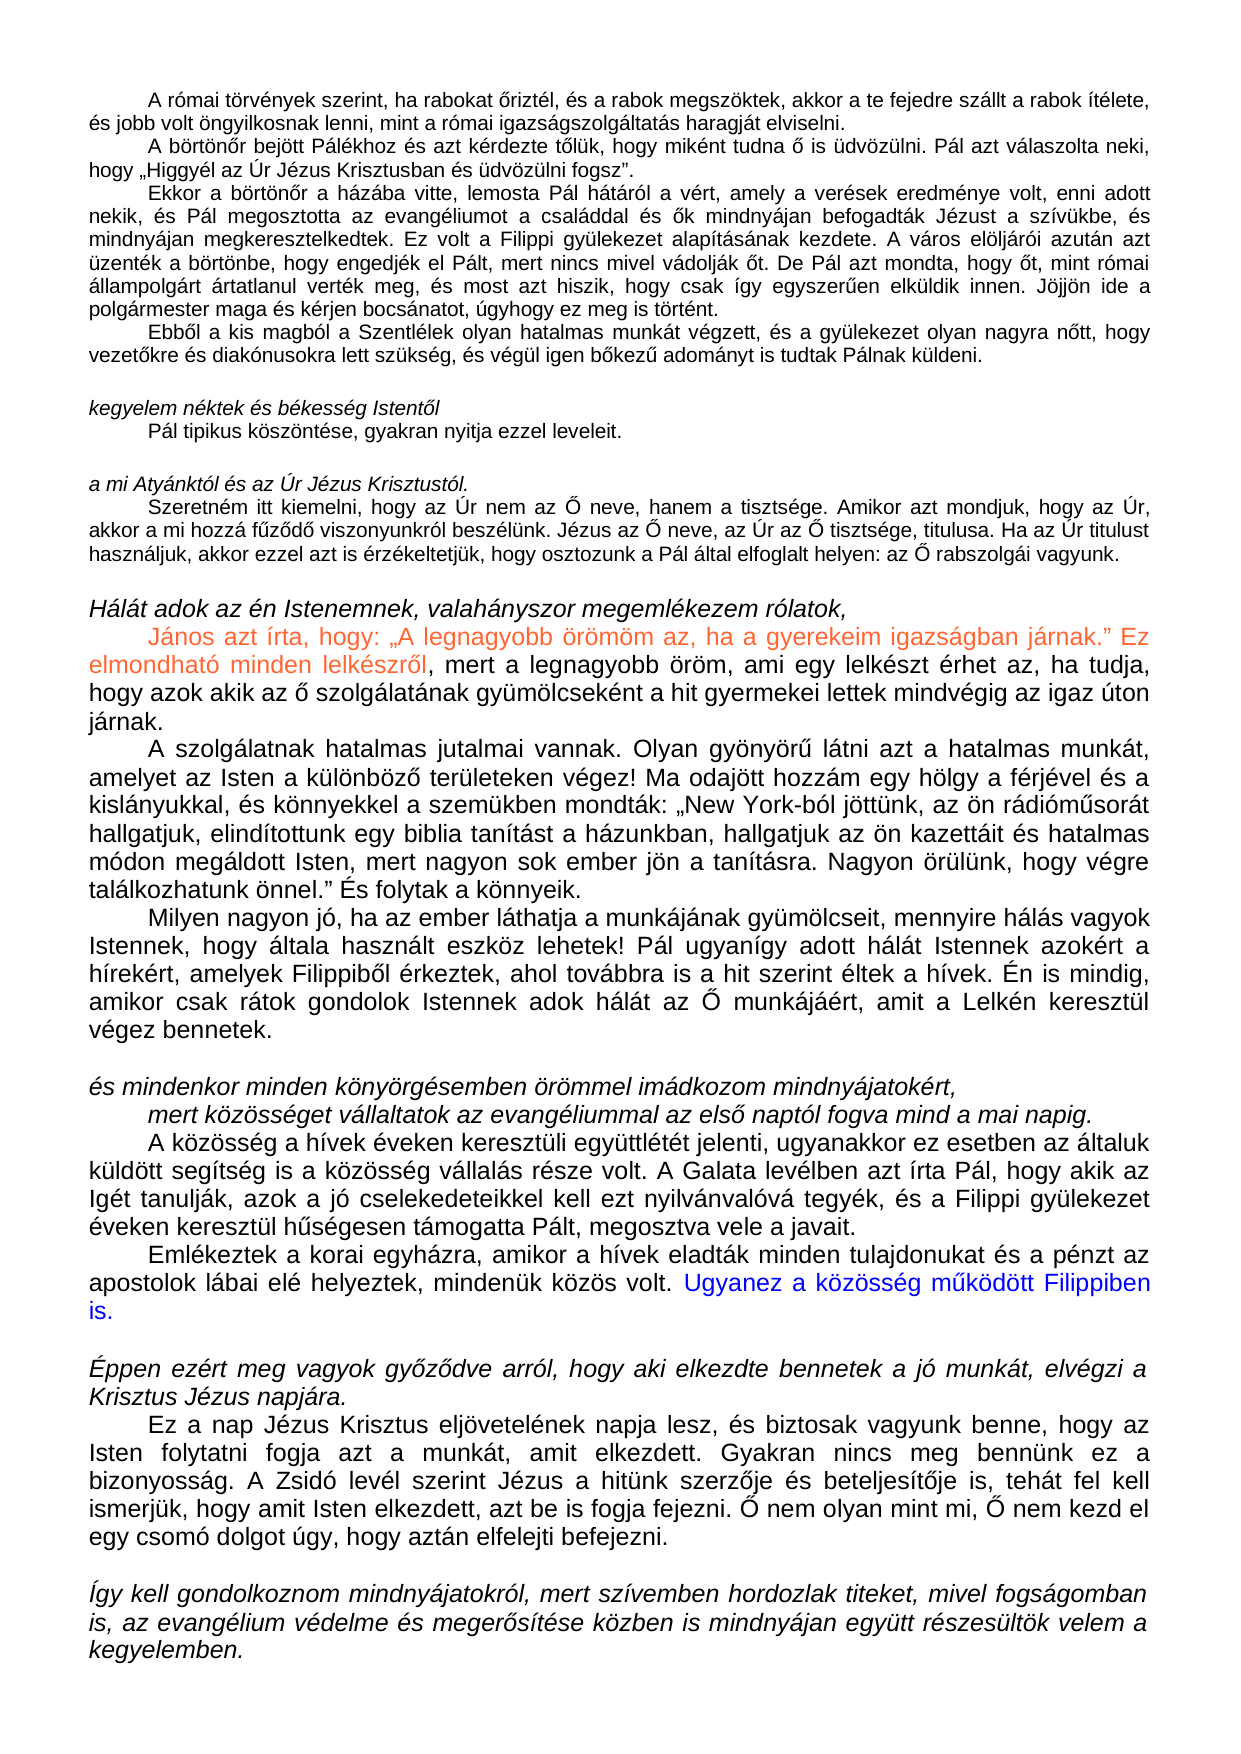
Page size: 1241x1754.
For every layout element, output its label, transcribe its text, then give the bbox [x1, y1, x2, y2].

text Pál tipikus köszöntése, gyakran nyitja ezzel leveleit. [88, 420, 1152, 443]
text Hálát adok az én Istenemnek, valahányszor megemlékezem rólatok, [88, 595, 1152, 623]
text Milyen nagyon jó, ha az ember láthatja a munkájának gyümölcseit, mennyire hálás vagyok Istennek, hogy általa használt eszköz lehetek! Pál ugyanígy adott hálát Istennek azokért a hírekért, amelyek Filippiből érkeztek, ahol továbbra is a hit szerint éltek a hívek. Én is mindig, amikor csak rátok gondolok Istennek adok hálát az Ő munkájáért, amit a Lelkén keresztül végez bennetek. [88, 903, 1152, 1043]
text Ez a nap Jézus Krisztus eljövetelének napja lesz, és biztosak vagyunk benne, hogy az Isten folytatni fogja azt a munkát, amit elkezdett. Gyakran nincs meg bennünk ez a bizonyosság. A Zsidó levél szerint Jézus a hitünk szerzője és beteljesítője is, tehát fel kell ismerjük, hogy amit Isten elkezdett, azt be is fogja fejezni. Ő nem olyan mint mi, Ő nem kezd el egy csomó dolgot úgy, hogy aztán elfelejti befejezni. [88, 1411, 1152, 1551]
text Ekkor a börtönőr a házába vitte, lemosta Pál hátáról a vért, amely a verések eredménye volt, enni adott nekik, és Pál megosztotta az evangéliumot a családdal és ők mindnyájan befogadták Jézust a szívükbe, és mindnyájan megkeresztelkedtek. Ez volt a Filippi gyülekezet alapításának kezdete. A város elöljárói azután azt üzenték a börtönbe, hogy engedjék el Pált, mert nincs mivel vádolják őt. De Pál azt mondta, hogy őt, mint római állampolgárt ártatlanul verték meg, és most azt hiszik, hogy csak így egyszerűen elküldik innen. Jöjjön ide a polgármester maga és kérjen bocsánatot, úgyhogy ez meg is történt. [88, 181, 1152, 321]
text Szeretném itt kiemelni, hogy az Úr nem az Ő neve, hanem a tisztsége. Amikor azt mondjuk, hogy az Úr, akkor a mi hozzá fűződő viszonyunkról beszélünk. Jézus az Ő neve, az Úr az Ő tisztsége, titulusa. Ha az Úr titulust használjuk, akkor ezzel azt is érzékeltetjük, hogy osztozunk a Pál által elfoglalt helyen: az Ő rabszolgái vagyunk. [88, 496, 1152, 566]
text a mi Atyánktól és az Úr Jézus Krisztustól. [88, 473, 1152, 496]
text A közösség a hívek éveken keresztüli együttlétét jelenti, ugyanakkor ez esetben az általuk küldött segítség is a közösség vállalás része volt. A Galata levélben azt írta Pál, hogy akik az Igét tanulják, azok a jó cselekedeteikkel kell ezt nyilvánvalóvá tegyék, és a Filippi gyülekezet éveken keresztül hűségesen támogatta Pált, megosztva vele a javait. [88, 1129, 1152, 1241]
text A római törvények szerint, ha rabokat őriztél, és a rabok megszöktek, akkor a te fejedre szállt a rabok ítélete, és jobb volt öngyilkosnak lenni, mint a római igazságszolgáltatás haragját elviselni. [88, 88, 1152, 135]
text A szolgálatnak hatalmas jutalmai vannak. Olyan gyönyörű látni azt a hatalmas munkát, amelyet az Isten a különböző területeken végez! Ma odajött hozzám egy hölgy a férjével és a kislányukkal, és könnyekkel a szemükben mondták: „New York-ból jöttünk, az ön rádióműsorát hallgatjuk, elindítottunk egy biblia tanítást a házunkban, hallgatjuk az ön kazettáit és hatalmas módon megáldott Isten, mert nagyon sok ember jön a tanításra. Nagyon örülünk, hogy végre találkozhatunk önnel.” És folytak a könnyeik. [88, 735, 1152, 903]
text Így kell gondolkoznom mindnyájatokról, mert szívemben hordozlak titeket, mivel fogságomban is, az evangélium védelme és megerősítése közben is mindnyájan együtt részesültök velem a kegyelemben. [88, 1580, 1152, 1664]
text és mindenkor minden könyörgésemben örömmel imádkozom mindnyájatokért, [88, 1073, 1152, 1101]
text kegyelem néktek és békesség Istentől [88, 397, 1152, 420]
text Emlékeztek a korai egyházra, amikor a hívek eladták minden tulajdonukat és a pénzt az apostolok lábai elé helyeztek, mindenük közös volt. Ugyanez a közösség működött Filippiben is. [88, 1241, 1152, 1325]
text mert közösséget vállaltatok az evangéliummal az első naptól fogva mind a mai napig. [88, 1101, 1152, 1129]
text János azt írta, hogy: „A legnagyobb örömöm az, ha a gyerekeim igazságban járnak.” Ez elmondható minden lelkészről, mert a legnagyobb öröm, ami egy lelkészt érhet az, ha tudja, hogy azok akik az ő szolgálatának gyümölcseként a hit gyermekei lettek mindvégig az igaz úton járnak. [88, 623, 1152, 735]
text Ebből a kis magból a Szentlélek olyan hatalmas munkát végzett, és a gyülekezet olyan nagyra nőtt, hogy vezetőkre és diakónusokra lett szükség, és végül igen bőkezű adományt is tudtak Pálnak küldeni. [88, 321, 1152, 367]
text Éppen ezért meg vagyok győződve arról, hogy aki elkezdte bennetek a jó munkát, elvégzi a Krisztus Jézus napjára. [88, 1354, 1152, 1411]
text A börtönőr bejött Pálékhoz és azt kérdezte tőlük, hogy miként tudna ő is üdvözülni. Pál azt válaszolta neki, hogy „Higgyél az Úr Jézus Krisztusban és üdvözülni fogsz”. [88, 135, 1152, 181]
